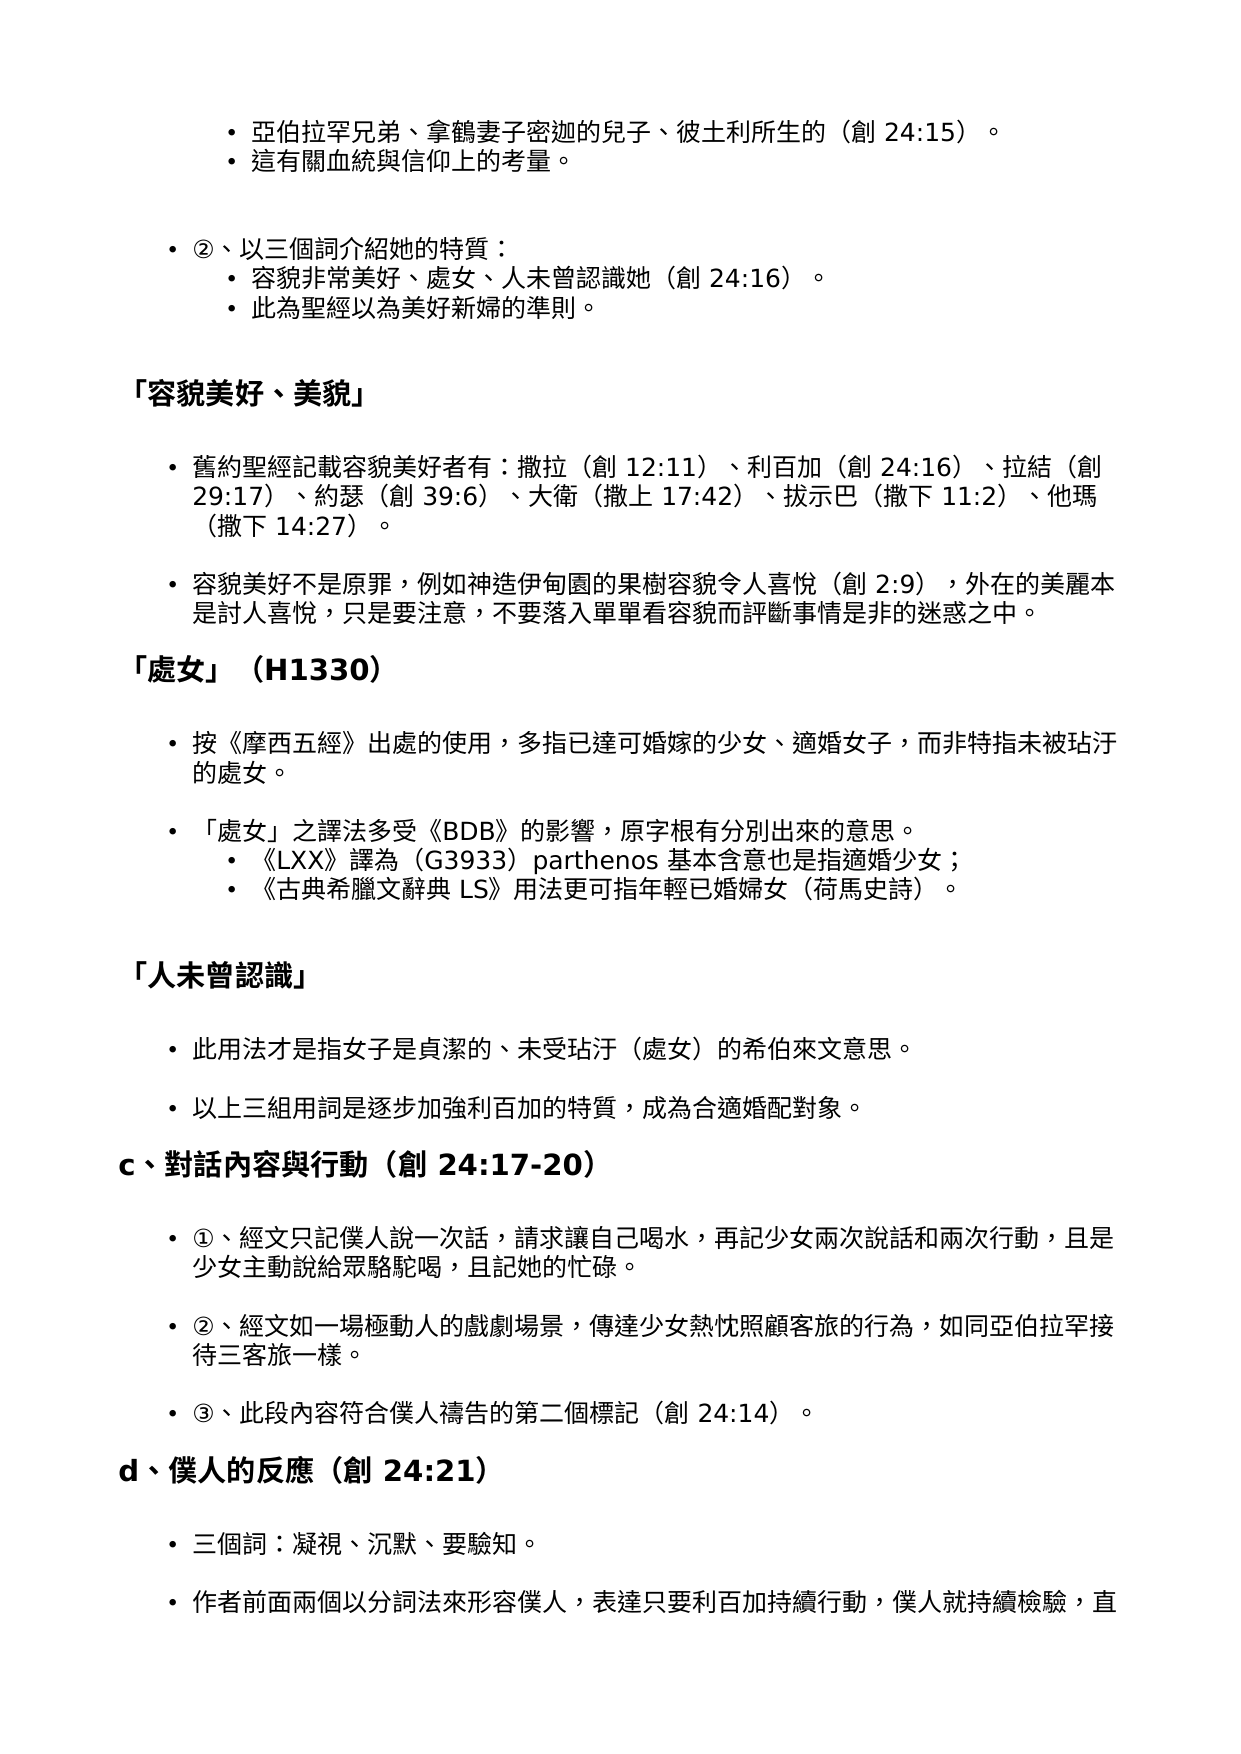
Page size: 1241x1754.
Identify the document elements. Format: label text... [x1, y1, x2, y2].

list 作者前面兩個以分詞法來形容僕人，表達只要利百加持續行動，僕人就持續檢驗，直 [177, 1588, 1122, 1618]
list ②、以三個詞介紹她的特質： [177, 235, 1122, 264]
list 這有關血統與信仰上的考量。 [236, 147, 1122, 176]
list 此用法才是指女子是貞潔的、未受玷汙（處女）的希伯來文意思。 [177, 1035, 1122, 1064]
list 舊約聖經記載容貌美好者有：撒拉（創 12:11）、利百加（創 24:16）、拉結（創 29:17）、約瑟（創 39:6）、大衛（撒上 17:42）、拔示巴（撒下 11:2）、他瑪（撒下 14:27）。 [177, 453, 1122, 541]
subtitle c、對話內容與行動（創 24:17-20） [118, 1148, 1122, 1182]
list ②、經文如一場極動人的戲劇場景，傳達少女熱忱照顧客旅的行為，如同亞伯拉罕接待三客旅一樣。 [177, 1312, 1122, 1370]
list ③、此段內容符合僕人禱告的第二個標記（創 24:14）。 [177, 1400, 1122, 1429]
list 以上三組用詞是逐步加強利百加的特質，成為合適婚配對象。 [177, 1094, 1122, 1123]
subtitle 「人未曾認識」 [118, 959, 1122, 993]
list 按《摩西五經》出處的使用，多指已達可婚嫁的少女、適婚女子，而非特指未被玷汙的處女。 [177, 729, 1122, 788]
list 亞伯拉罕兄弟、拿鶴妻子密迦的兒子、彼土利所生的（創 24:15）。 [236, 118, 1122, 147]
list ①、經文只記僕人說一次話，請求讓自己喝水，再記少女兩次說話和兩次行動，且是少女主動說給眾駱駝喝，且記她的忙碌。 [177, 1224, 1122, 1282]
list 此為聖經以為美好新婦的準則。 [236, 294, 1122, 323]
subtitle d、僕人的反應（創 24:21） [118, 1454, 1122, 1488]
subtitle 「處女」（H1330） [118, 654, 1122, 688]
list 三個詞：凝視、沉默、要驗知。 [177, 1530, 1122, 1559]
list 「處女」之譯法多受《BDB》的影響，原字根有分別出來的意思。 [177, 817, 1122, 847]
list 《古典希臘文辭典 LS》用法更可指年輕已婚婦女（荷馬史詩）。 [236, 876, 1122, 905]
list 容貌美好不是原罪，例如神造伊甸園的果樹容貌令人喜悅（創 2:9），外在的美麗本是討人喜悅，只是要注意，不要落入單單看容貌而評斷事情是非的迷惑之中。 [177, 570, 1122, 629]
list 容貌非常美好、處女、人未曾認識她（創 24:16）。 [236, 264, 1122, 294]
list 《LXX》譯為（G3933）parthenos 基本含意也是指適婚少女； [236, 847, 1122, 876]
subtitle 「容貌美好、美貌」 [118, 377, 1122, 411]
